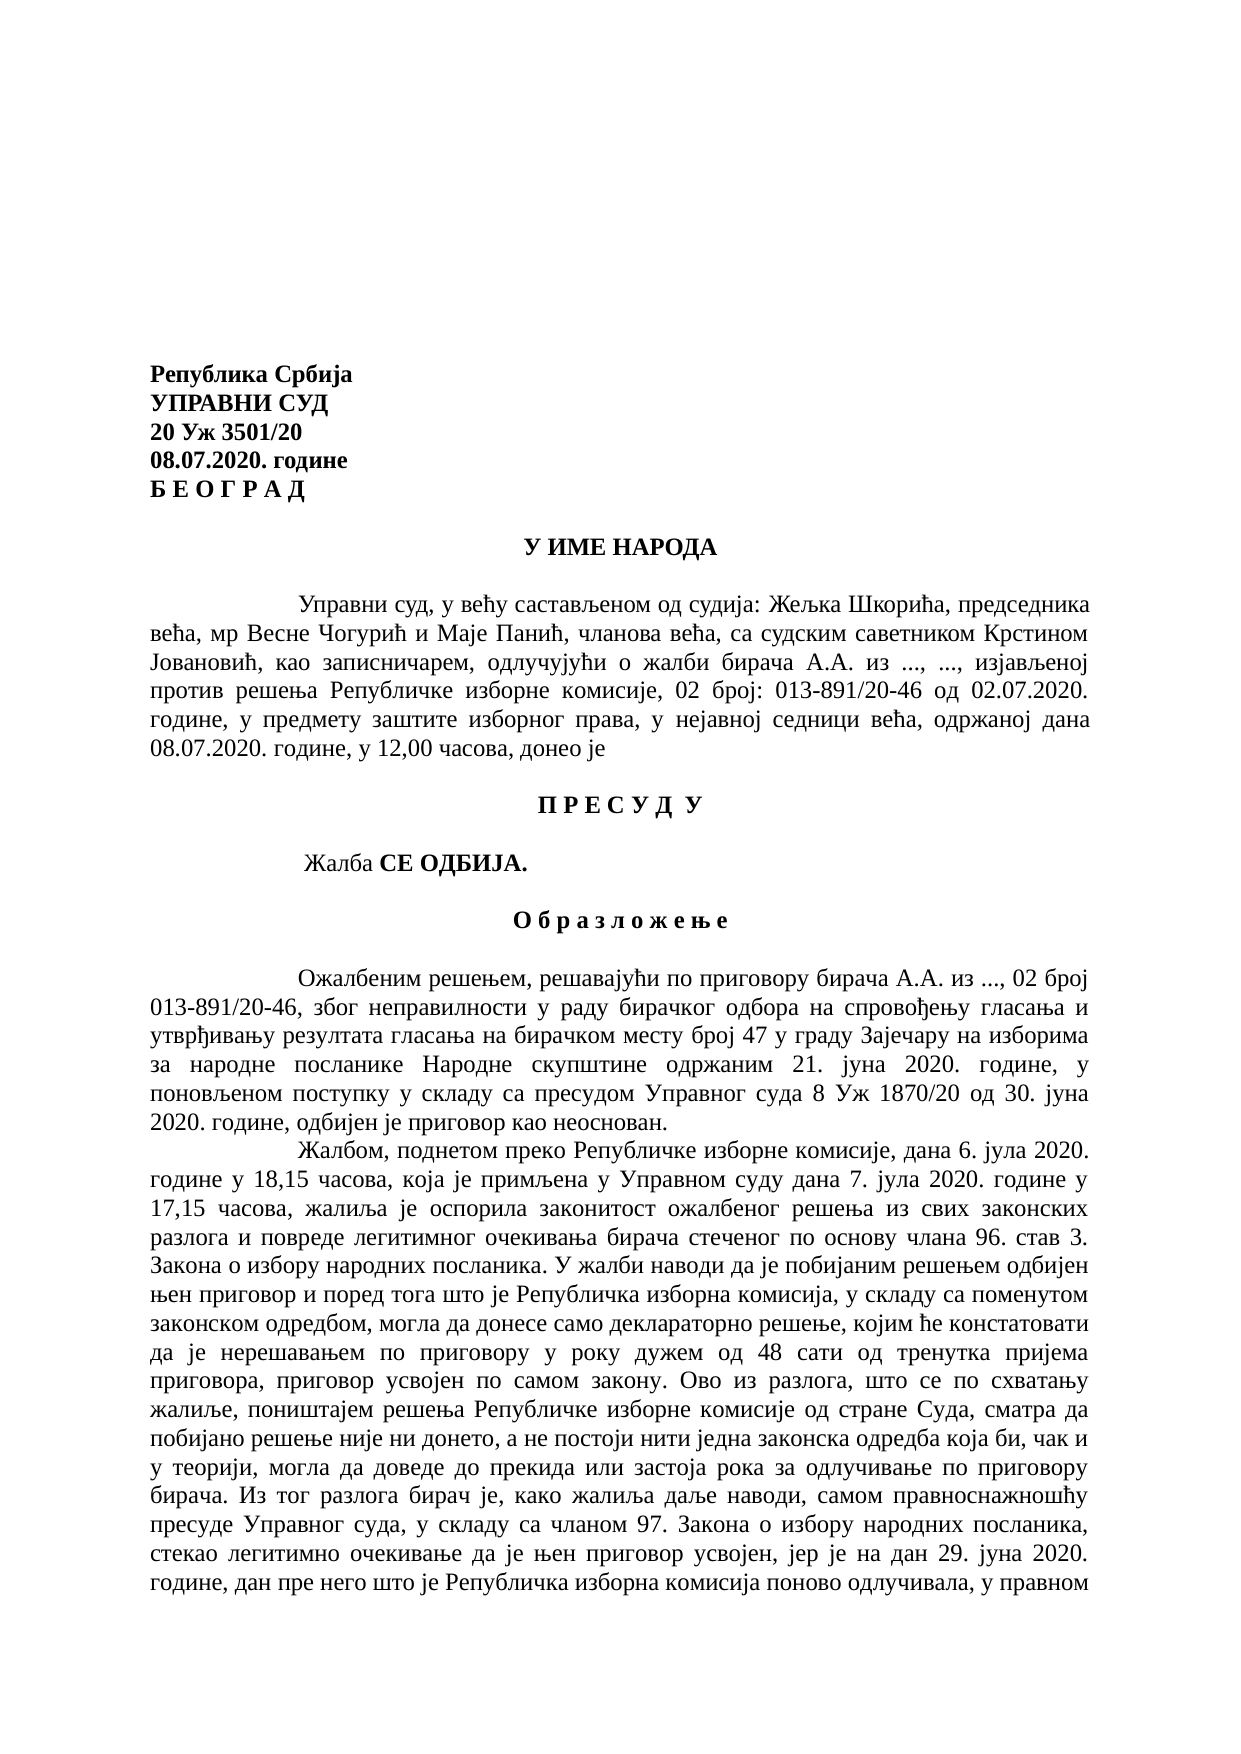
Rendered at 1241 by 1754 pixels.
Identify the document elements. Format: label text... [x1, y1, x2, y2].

text Б Е О Г Р А Д [150, 474, 1090, 503]
text УПРАВНИ СУД [150, 388, 1090, 417]
text Република Србија [150, 148, 1090, 388]
text Ожалбеним решењем, решавајући по приговору бирача A.A. из ..., 02 број 013-891/20-46, због неправилности у раду бирачког одбора на спровођењу гласања и утврђивању резултата гласања на бирачком месту број 47 у граду Зајечару на изборима за народне посланике Народне скупштине одржаним 21. јуна 2020. године, у поновљеном поступку у складу са пресудом Управног суда 8 Уж 1870/20 од 30. јуна 2020. године, одбијен је приговор као неоснован. [150, 963, 1090, 1135]
text 20 Уж 3501/20 [150, 417, 1090, 445]
text 08.07.2020. године [150, 445, 1090, 474]
text Жалба СЕ ОДБИЈА. [150, 848, 1090, 877]
text У ИМЕ НАРОДА [150, 532, 1090, 560]
text Управни суд, у већу састављеном од судија: Жељка Шкорића, председника већа, мр Весне Чогурић и Маје Панић, чланова већа, са судским саветником Крстином Јовановић, као записничарем, одлучујући о жалби бирача A.A. из ..., ..., изјављеној против решења Републичке изборне комисије, 02 број: 013-891/20-46 од 02.07.2020. године, у предмету заштите изборног права, у нејавној седници већа, одржаној дана 08.07.2020. године, у 12,00 часова, донео је [150, 589, 1090, 762]
text О б р а з л о ж е њ е [150, 905, 1090, 934]
text Жалбом, поднетом преко Републичке изборне комисије, дана 6. јула 2020. године у 18,15 часова, која је примљена у Управном суду дана 7. јула 2020. године у 17,15 часова, жалиља је оспорила законитост ожалбеног решења из свих законских разлога и повреде легитимног очекивања бирача стеченог по основу члана 96. став 3. Закона о избору народних посланика. У жалби наводи да је побијаним решењем одбијен њен приговор и поред тога што је Републичка изборна комисија, у складу са поменутом законском одредбом, могла да донесе само деклараторно решење, којим ће констатовати да је нерешавањем по приговору у року дужем од 48 сати од тренутка пријема приговора, приговор усвојен по самом закону. Ово из разлога, што се по схватању жалиље, поништајем решења Републичке изборне комисије од стране Суда, сматра да побијано решење није ни донето, а не постоји нити једна законска одредба која би, чак и у теорији, могла да доведе до прекида или застоја рока за одлучивање по приговору бирача. Из тог разлога бирач је, како жалиља даље наводи, самом правноснажношћу пресуде Управног суда, у складу са чланом 97. Закона о избору народних посланика, стекао легитимно очекивање да је њен приговор усвојен, јер је на дан 29. јуна 2020. године, дан пре него што је Републичка изборна комисија поново одлучивала, у правном [150, 1135, 1090, 1595]
text П Р Е С У Д У [150, 790, 1090, 819]
